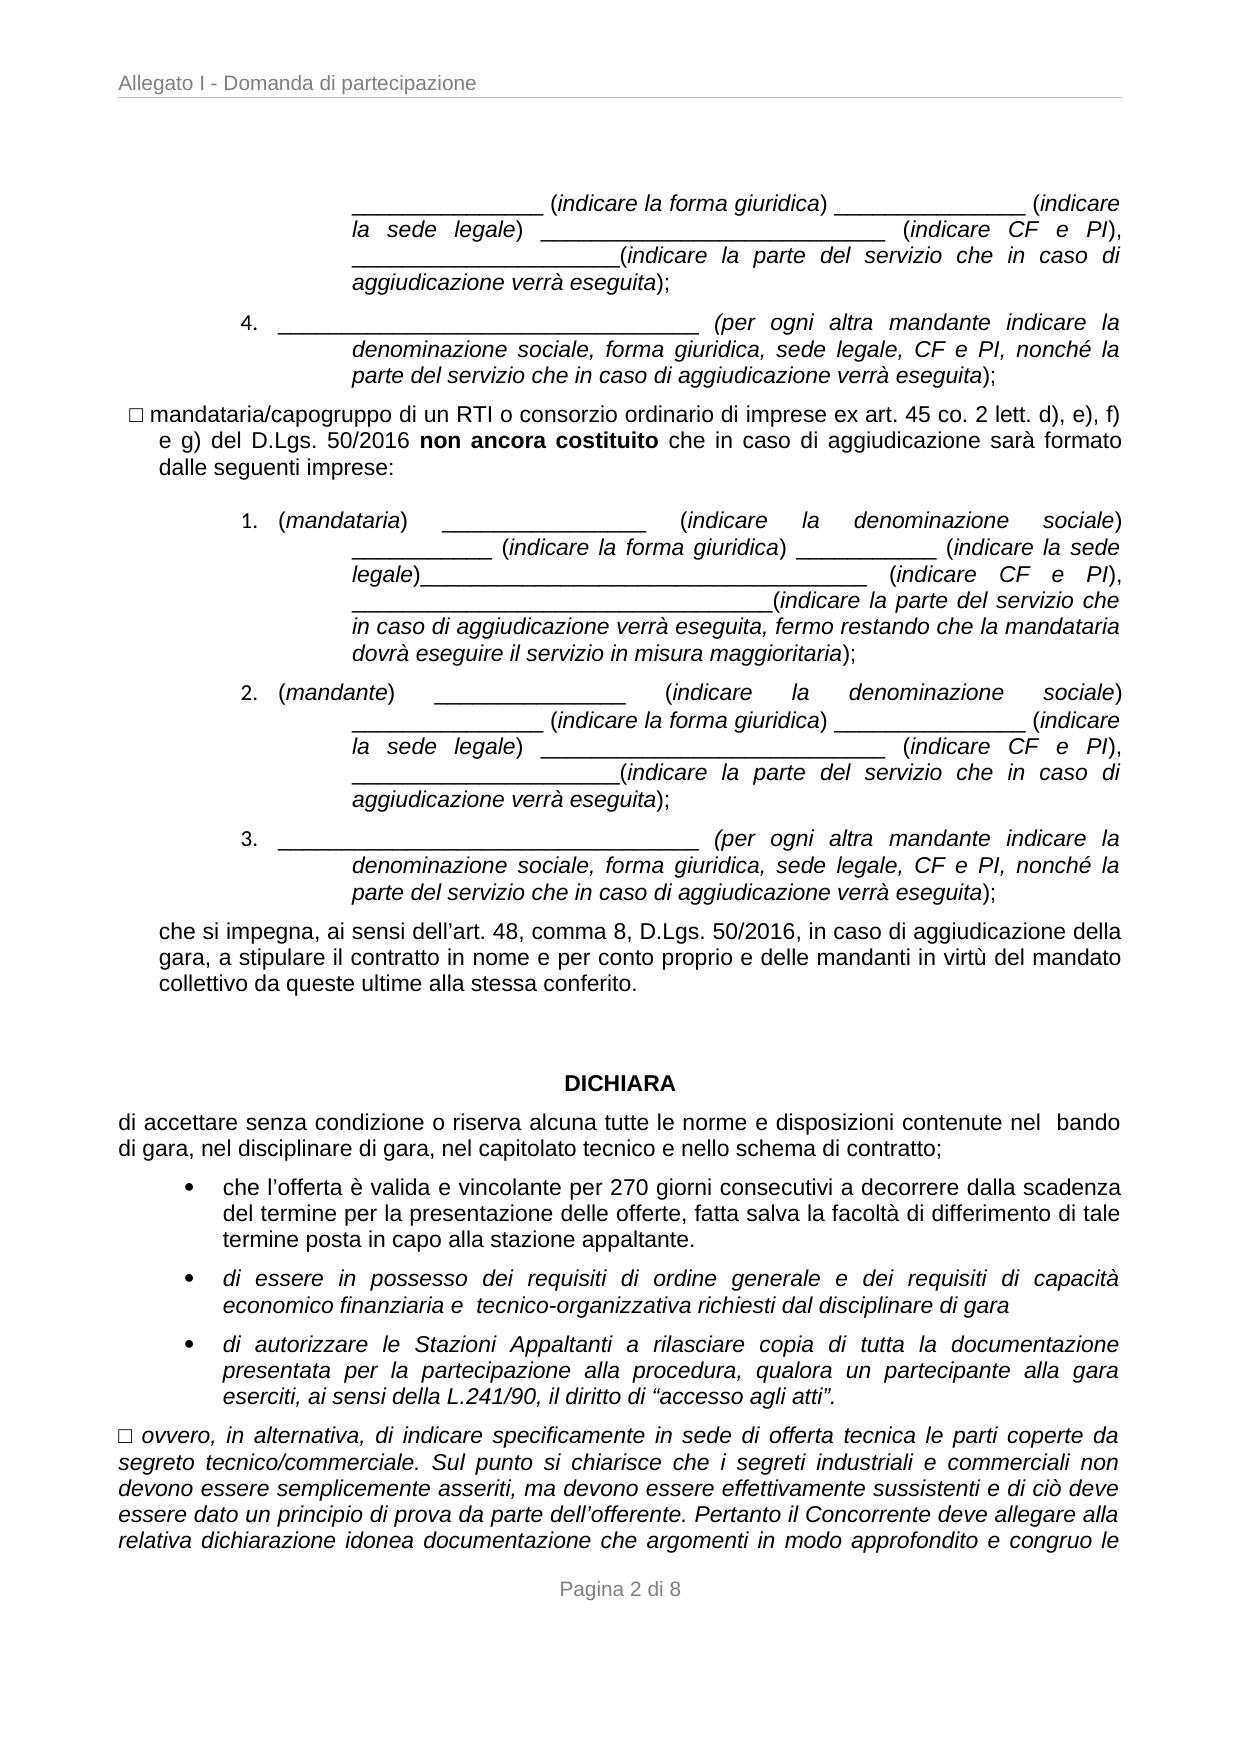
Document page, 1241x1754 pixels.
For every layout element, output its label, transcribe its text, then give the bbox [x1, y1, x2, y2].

text □ ovvero, in alternativa, di indicare specificamente in sede di offerta tecnica le parti coperte da segreto tecnico/commerciale. Sul punto si chiarisce che i segreti industriali e commerciali non devono essere semplicemente asseriti, ma devono essere effettivamente sussistenti e di ciò deve essere dato un principio di prova da parte dell’offerente. Pertanto il Concorrente deve allegare alla relativa dichiarazione idonea documentazione che argomenti in modo approfondito e congruo le [118, 1422, 1122, 1554]
table_header _______________ (indicare la forma giuridica) _______________ (indicare la sede legale) ___________________________ (indicare CF e PI), _____________________(indicare la parte del servizio che in caso di aggiudicazione verrà eseguita); _________________________________ (per ogni altra mandante indicare la denominazione sociale, forma giuridica, sede legale, CF e PI, nonché la parte del servizio che in caso di aggiudicazione verrà eseguita); □ mandataria/capogruppo di un RTI o consorzio ordinario di imprese ex art. 45 co. 2 lett. d), e), f) e g) del D.Lgs. 50/2016 non ancora costituito che in caso di aggiudicazione sarà formato dalle seguenti imprese: (mandataria) ________________ (indicare la denominazione sociale) ___________ (indicare la forma giuridica) ___________ (indicare la sede legale)___________________________________ (indicare CF e PI), _________________________________(indicare la parte del servizio che in caso di aggiudicazione verrà eseguita, fermo restando che la mandataria dovrà eseguire il servizio in misura maggioritaria); (mandante) _______________ (indicare la denominazione sociale) _______________ (indicare la forma giuridica) _______________ (indicare la sede legale) ___________________________ (indicare CF e PI), _____________________(indicare la parte del servizio che in caso di aggiudicazione verrà eseguita); _________________________________ (per ogni altra mandante indicare la denominazione sociale, forma giuridica, sede legale, CF e PI, nonché la parte del servizio che in caso di aggiudicazione verrà eseguita); che si impegna, ai sensi dell’art. 48, comma 8, D.Lgs. 50/2016, in caso di aggiudicazione della gara, a stipulare il contratto in nome e per conto proprio e delle mandanti in virtù del mandato collettivo da queste ultime alla stessa conferito. [122, 177, 1129, 1031]
list di essere in possesso dei requisiti di ordine generale e dei requisiti di capacità economico finanziaria e tecnico-organizzativa richiesti dal disciplinare di gara [185, 1265, 1122, 1318]
text di accettare senza condizione o riserva alcuna tutte le norme e disposizioni contenute nel bando di gara, nel disciplinare di gara, nel capitolato tecnico e nello schema di contratto; [118, 1108, 1122, 1161]
text DICHIARA [118, 1070, 1122, 1096]
list che l’offerta è valida e vincolante per 270 giorni consecutivi a decorrere dalla scadenza del termine per la presentazione delle offerte, fatta salva la facoltà di differimento di tale termine posta in capo alla stazione appaltante. [185, 1174, 1122, 1253]
list di autorizzare le Stazioni Appaltanti a rilasciare copia di tutta la documentazione presentata per la partecipazione alla procedura, qualora un partecipante alla gara eserciti, ai sensi della L.241/90, il diritto di “accesso agli atti”. [185, 1331, 1122, 1409]
